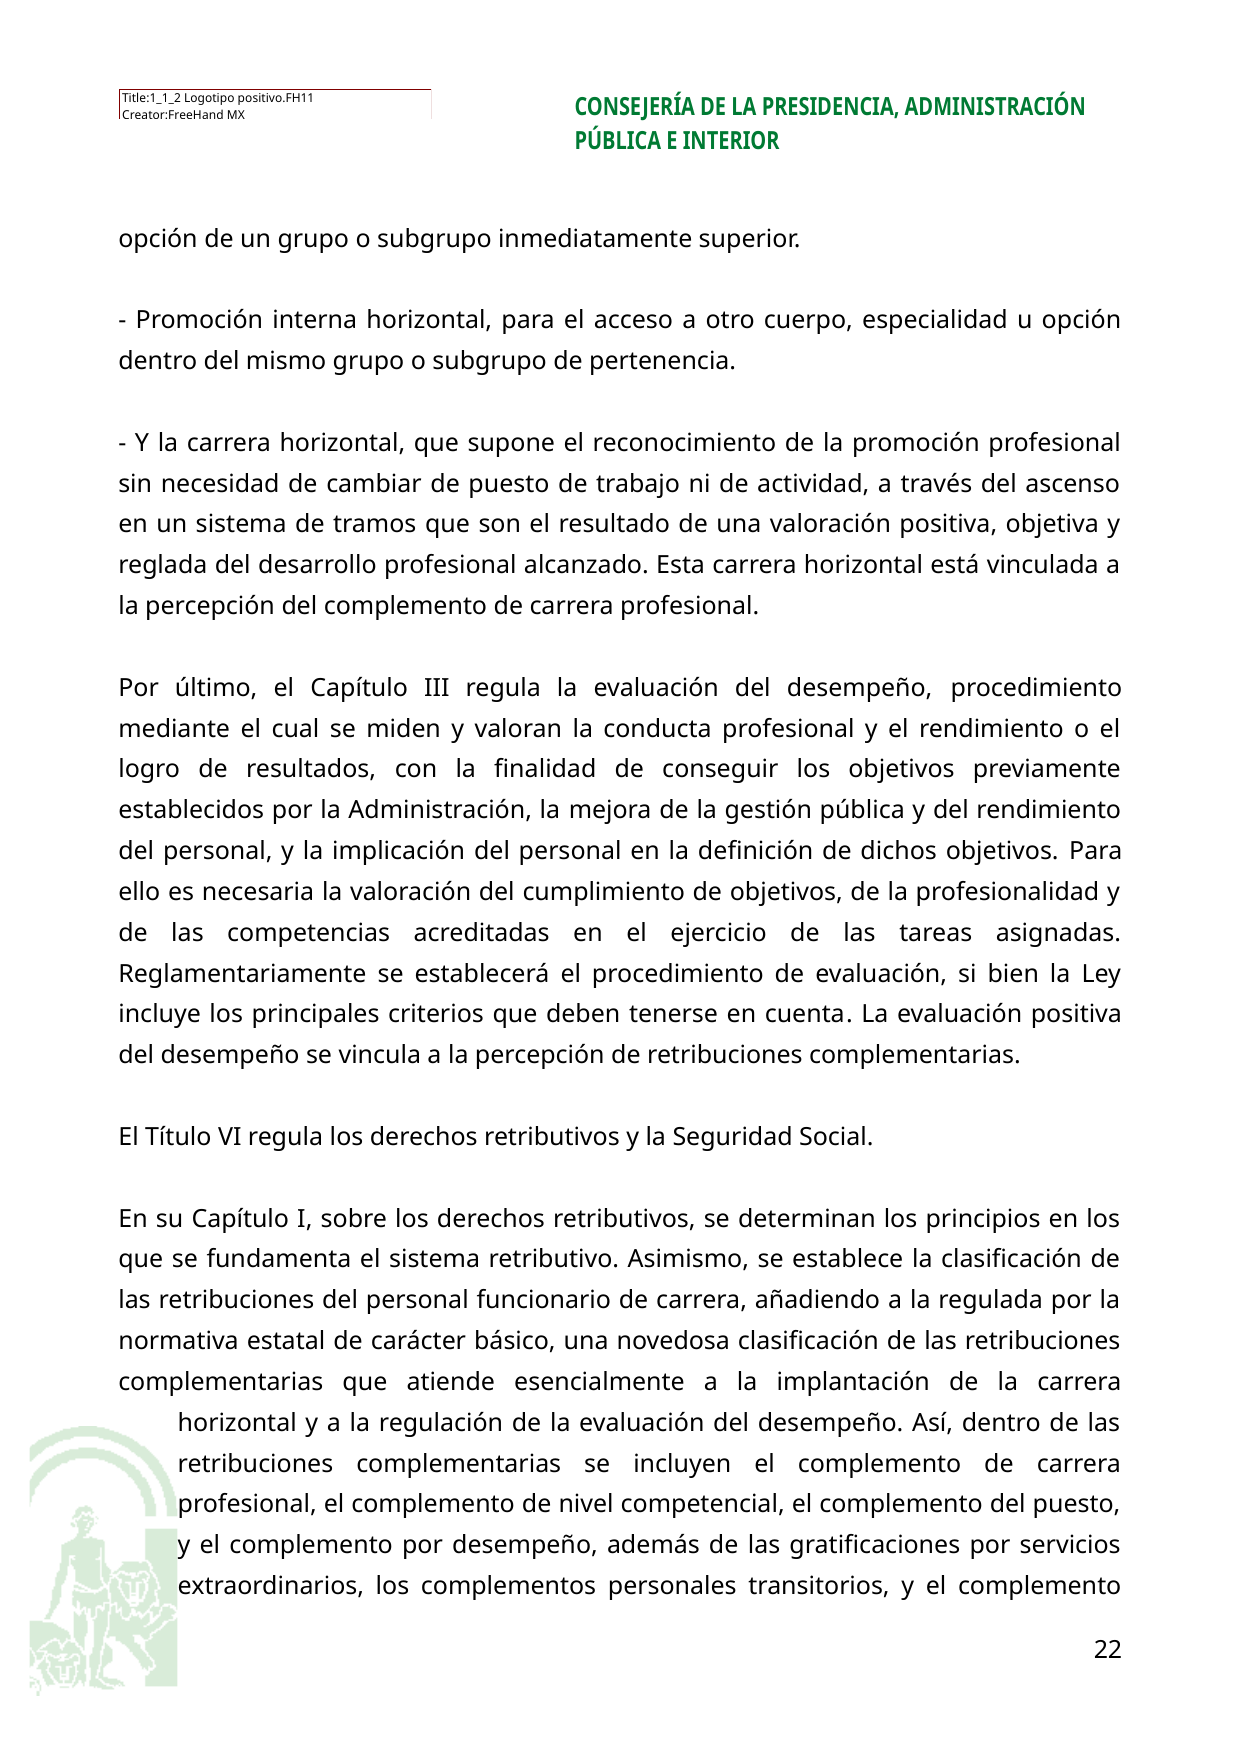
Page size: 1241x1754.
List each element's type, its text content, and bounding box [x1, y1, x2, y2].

text opción de un grupo o subgrupo inmediatamente superior. [118, 220, 1122, 254]
text - Y la carrera horizontal, que supone el reconocimiento de la promoción profesional sin necesidad de cambiar de puesto de trabajo ni de actividad, a través del ascenso en un sistema de tramos que son el resultado de una valoración positiva, objetiva y reglada del desarrollo profesional alcanzado. Esta carrera horizontal está vinculada a la percepción del complemento de carrera profesional. [118, 424, 1122, 622]
text Por último, el Capítulo III regula la evaluación del desempeño, procedimiento mediante el cual se miden y valoran la conducta profesional y el rendimiento o el logro de resultados, con la finalidad de conseguir los objetivos previamente establecidos por la Administración, la mejora de la gestión pública y del rendimiento del personal, y la implicación del personal en la definición de dichos objetivos. Para ello es necesaria la valoración del cumplimiento de objetivos, de la profesionalidad y de las competencias acreditadas en el ejercicio de las tareas asignadas. Reglamentariamente se establecerá el procedimiento de evaluación, si bien la Ley incluye los principales criterios que deben tenerse en cuenta. La evaluación positiva del desempeño se vincula a la percepción de retribuciones complementarias. [118, 669, 1122, 1071]
text En su Capítulo I, sobre los derechos retributivos, se determinan los principios en los que se fundamenta el sistema retributivo. Asimismo, se establece la clasificación de las retribuciones del personal funcionario de carrera, añadiendo a la regulada por la normativa estatal de carácter básico, una novedosa clasificación de las retribuciones complementarias que atiende esencialmente a la implantación de la carrera horizontal y a la regulación de la evaluación del desempeño. Así, dentro de las retribuciones complementarias se incluyen el complemento de carrera profesional, el complemento de nivel competencial, el complemento del puesto, y el complemento por desempeño, además de las gratificaciones por servicios extraordinarios, los complementos personales transitorios, y el complemento [118, 1200, 1122, 1602]
text - Promoción interna horizontal, para el acceso a otro cuerpo, especialidad u opción dentro del mismo grupo o subgrupo de pertenencia. [118, 302, 1122, 377]
picture [29, 1426, 178, 1696]
text El Título VI regula los derechos retributivos y la Seguridad Social. [118, 1118, 1122, 1153]
